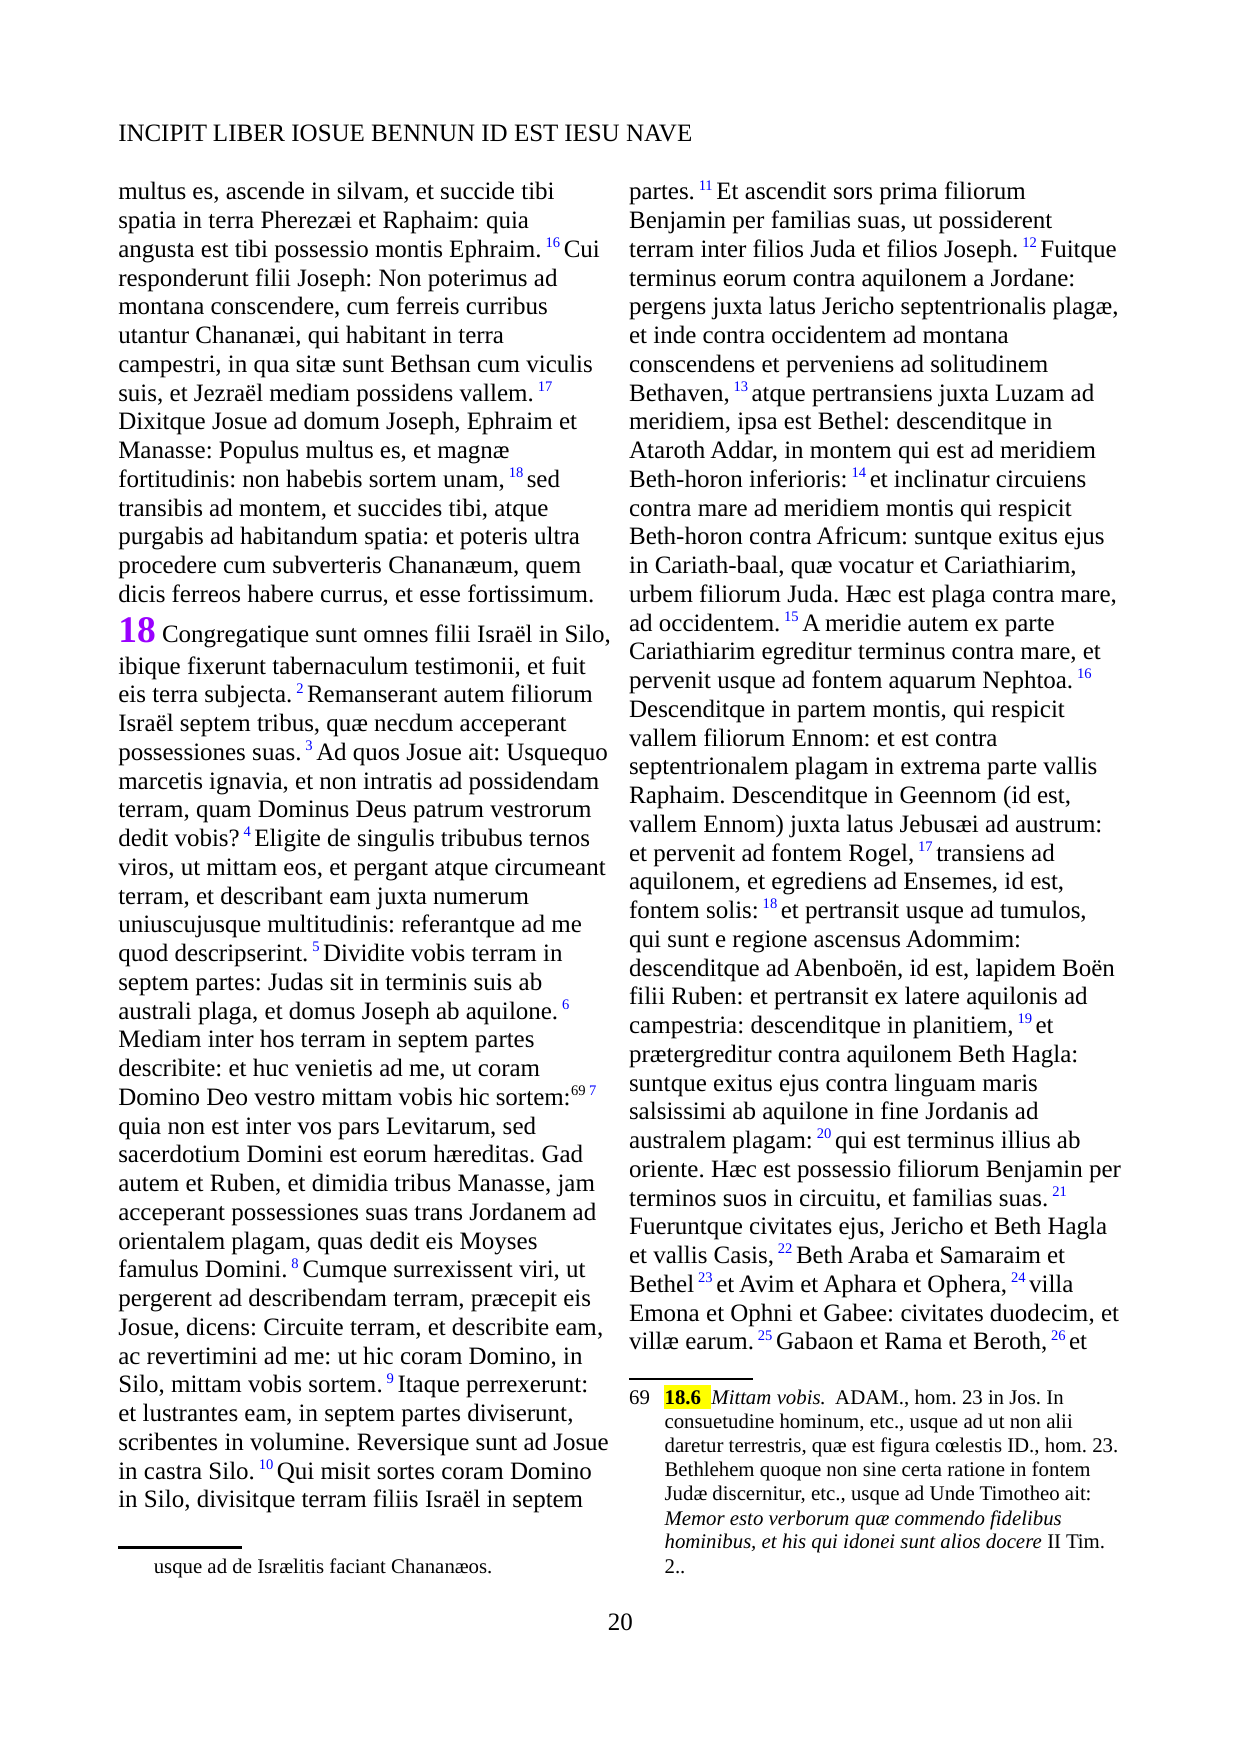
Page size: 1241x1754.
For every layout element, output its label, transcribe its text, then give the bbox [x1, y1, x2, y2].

text 18.6 Mittam vobis. ADAM., hom. 23 in Jos. In consuetudine hominum, etc., usque ad ut non alii daretur terrestris, quæ est figura cœlestis ID., hom. 23. Bethlehem quoque non sine certa ratione in fontem Judæ discernitur, etc., usque ad Unde Timotheo ait: Memor esto verborum quæ commendo fidelibus hominibus, et his qui idonei sunt alios docere II Tim. 2.. [629, 1385, 1122, 1578]
text usque ad de Isrælitis faciant Chananæos. [118, 1553, 611, 1578]
text 18 Congregatique sunt omnes filii Israël in Silo, ibique fixerunt tabernaculum testimonii, et fuit eis terra subjecta. 2 Remanserant autem filiorum Israël septem tribus, quæ necdum acceperant possessiones suas. 3 Ad quos Josue ait: Usquequo marcetis ignavia, et non intratis ad possidendam terram, quam Dominus Deus patrum vestrorum dedit vobis? 4 Eligite de singulis tribubus ternos viros, ut mittam eos, et pergant atque circumeant terram, et describant eam juxta numerum uniuscujusque multitudinis: referantque ad me quod descripserint. 5 Dividite vobis terram in septem partes: Judas sit in terminis suis ab australi plaga, et domus Joseph ab aquilone. 6 Mediam inter hos terram in septem partes describite: et huc venietis ad me, ut coram Domino Deo vestro mittam vobis hic sortem: 7 quia non est inter vos pars Levitarum, sed sacerdotium Domini est eorum hæreditas. Gad autem et Ruben, et dimidia tribus Manasse, jam acceperant possessiones suas trans Jordanem ad orientalem plagam, quas dedit eis Moyses famulus Domini. 8 Cumque surrexissent viri, ut pergerent ad describendam terram, præcepit eis Josue, dicens: Circuite terram, et describite eam, ac revertimini ad me: ut hic coram Domino, in Silo, mittam vobis sortem. 9 Itaque perrexerunt: et lustrantes eam, in septem partes diviserunt, scribentes in volumine. Reversique sunt ad Josue in castra Silo. 10 Qui misit sortes coram Domino in Silo, divisitque terram filiis Israël in septem [118, 608, 611, 1513]
text multus es, ascende in silvam, et succide tibi spatia in terra Pherezæi et Raphaim: quia angusta est tibi possessio montis Ephraim. 16 Cui responderunt filii Joseph: Non poterimus ad montana conscendere, cum ferreis curribus utantur Chananæi, qui habitant in terra campestri, in qua sitæ sunt Bethsan cum viculis suis, et Jezraël mediam possidens vallem. 17 Dixitque Josue ad domum Joseph, Ephraim et Manasse: Populus multus es, et magnæ fortitudinis: non habebis sortem unam, 18 sed transibis ad montem, et succides tibi, atque purgabis ad habitandum spatia: et poteris ultra procedere cum subverteris Chananæum, quem dicis ferreos habere currus, et esse fortissimum. [118, 176, 611, 608]
text partes. 11 Et ascendit sors prima filiorum Benjamin per familias suas, ut possiderent terram inter filios Juda et filios Joseph. 12 Fuitque terminus eorum contra aquilonem a Jordane: pergens juxta latus Jericho septentrionalis plagæ, et inde contra occidentem ad montana conscendens et perveniens ad solitudinem Bethaven, 13 atque pertransiens juxta Luzam ad meridiem, ipsa est Bethel: descenditque in Ataroth Addar, in montem qui est ad meridiem Beth-horon inferioris: 14 et inclinatur circuiens contra mare ad meridiem montis qui respicit Beth-horon contra Africum: suntque exitus ejus in Cariath-baal, quæ vocatur et Cariathiarim, urbem filiorum Juda. Hæc est plaga contra mare, ad occidentem. 15 A meridie autem ex parte Cariathiarim egreditur terminus contra mare, et pervenit usque ad fontem aquarum Nephtoa. 16 Descenditque in partem montis, qui respicit vallem filiorum Ennom: et est contra septentrionalem plagam in extrema parte vallis Raphaim. Descenditque in Geennom (id est, vallem Ennom) juxta latus Jebusæi ad austrum: et pervenit ad fontem Rogel, 17 transiens ad aquilonem, et egrediens ad Ensemes, id est, fontem solis: 18 et pertransit usque ad tumulos, qui sunt e regione ascensus Adommim: descenditque ad Abenboën, id est, lapidem Boën filii Ruben: et pertransit ex latere aquilonis ad campestria: descenditque in planitiem, 19 et prætergreditur contra aquilonem Beth Hagla: suntque exitus ejus contra linguam maris salsissimi ab aquilone in fine Jordanis ad australem plagam: 20 qui est terminus illius ab oriente. Hæc est possessio filiorum Benjamin per terminos suos in circuitu, et familias suas. 21 Fueruntque civitates ejus, Jericho et Beth Hagla et vallis Casis, 22 Beth Araba et Samaraim et Bethel 23 et Avim et Aphara et Ophera, 24 villa Emona et Ophni et Gabee: civitates duodecim, et villæ earum. 25 Gabaon et Rama et Beroth, 26 et [629, 176, 1122, 1355]
